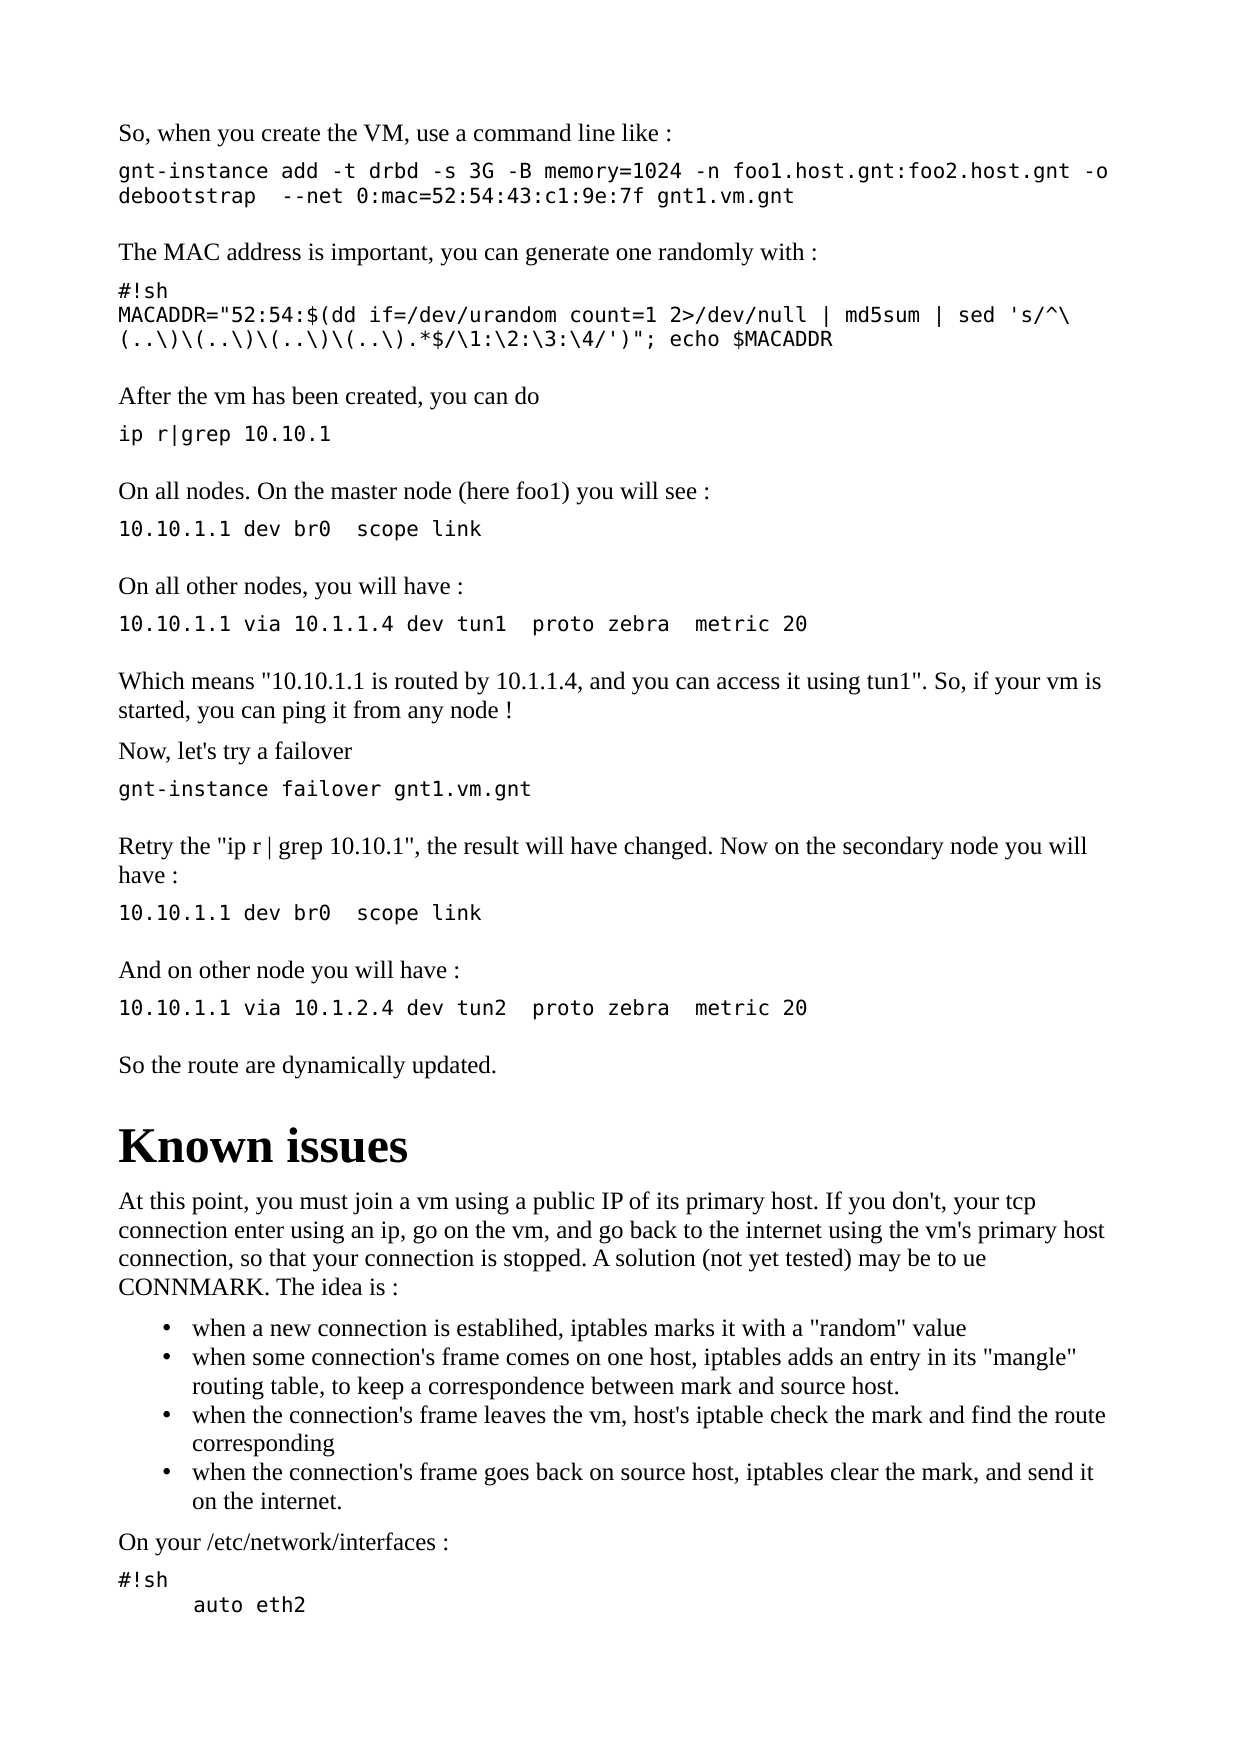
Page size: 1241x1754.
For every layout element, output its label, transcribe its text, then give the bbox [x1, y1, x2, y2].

text Now, let's try a failover [118, 736, 1122, 765]
text MACADDR="52:54:$(dd if=/dev/urandom count=1 2>/dev/null | md5sum | sed 's/^\(..\)\(..\)\(..\)\(..\).*$/\1:\2:\3:\4/')"; echo $MACADDR [118, 303, 1122, 351]
text On all nodes. On the master node (here foo1) you will see : [118, 476, 1122, 505]
text The MAC address is important, you can generate one randomly with : [118, 237, 1122, 266]
text gnt-instance failover gnt1.vm.gnt [118, 777, 1122, 801]
list when some connection's frame comes on one host, iptables adds an entry in its "mangle" routing table, to keep a correspondence between mark and source host. [162, 1342, 1122, 1400]
list when a new connection is establihed, iptables marks it with a "random" value [162, 1313, 1122, 1342]
text Which means "10.10.1.1 is routed by 10.1.1.4, and you can access it using tun1". So, if your vm is started, you can ping it from any node ! [118, 666, 1122, 723]
text ip r|grep 10.10.1 [118, 422, 1122, 446]
text Retry the "ip r | grep 10.10.1", the result will have changed. Now on the secondary node you will have : [118, 831, 1122, 888]
text On all other nodes, you will have : [118, 571, 1122, 600]
text At this point, you must join a vm using a public IP of its primary host. If you don't, your tcp connection enter using an ip, go on the vm, and go back to the internet using the vm's primary host connection, so that your connection is stopped. A solution (not yet tested) may be to ue CONNMARK. The idea is : [118, 1186, 1122, 1301]
text And on other node you will have : [118, 955, 1122, 983]
text After the vm has been created, you can do [118, 381, 1122, 410]
text #!sh [118, 279, 1122, 303]
text On your /etc/network/interfaces : [118, 1527, 1122, 1556]
list when the connection's frame goes back on source host, iptables clear the mark, and send it on the internet. [162, 1457, 1122, 1515]
text #!sh [118, 1568, 1122, 1593]
text So, when you create the VM, use a command line like : [118, 118, 1122, 147]
list when the connection's frame leaves the vm, host's iptable check the mark and find the route corresponding [162, 1400, 1122, 1457]
subtitle Known issues [118, 1116, 1122, 1173]
text auto eth2 [118, 1593, 1122, 1617]
text 10.10.1.1 dev br0 scope link [118, 901, 1122, 925]
text 10.10.1.1 dev br0 scope link [118, 517, 1122, 541]
text So the route are dynamically updated. [118, 1050, 1122, 1078]
text gnt-instance add -t drbd -s 3G -B memory=1024 -n foo1.host.gnt:foo2.host.gnt -o debootstrap --net 0:mac=52:54:43:c1:9e:7f gnt1.vm.gnt [118, 159, 1122, 208]
text 10.10.1.1 via 10.1.2.4 dev tun2 proto zebra metric 20 [118, 996, 1122, 1020]
text 10.10.1.1 via 10.1.1.4 dev tun1 proto zebra metric 20 [118, 612, 1122, 636]
